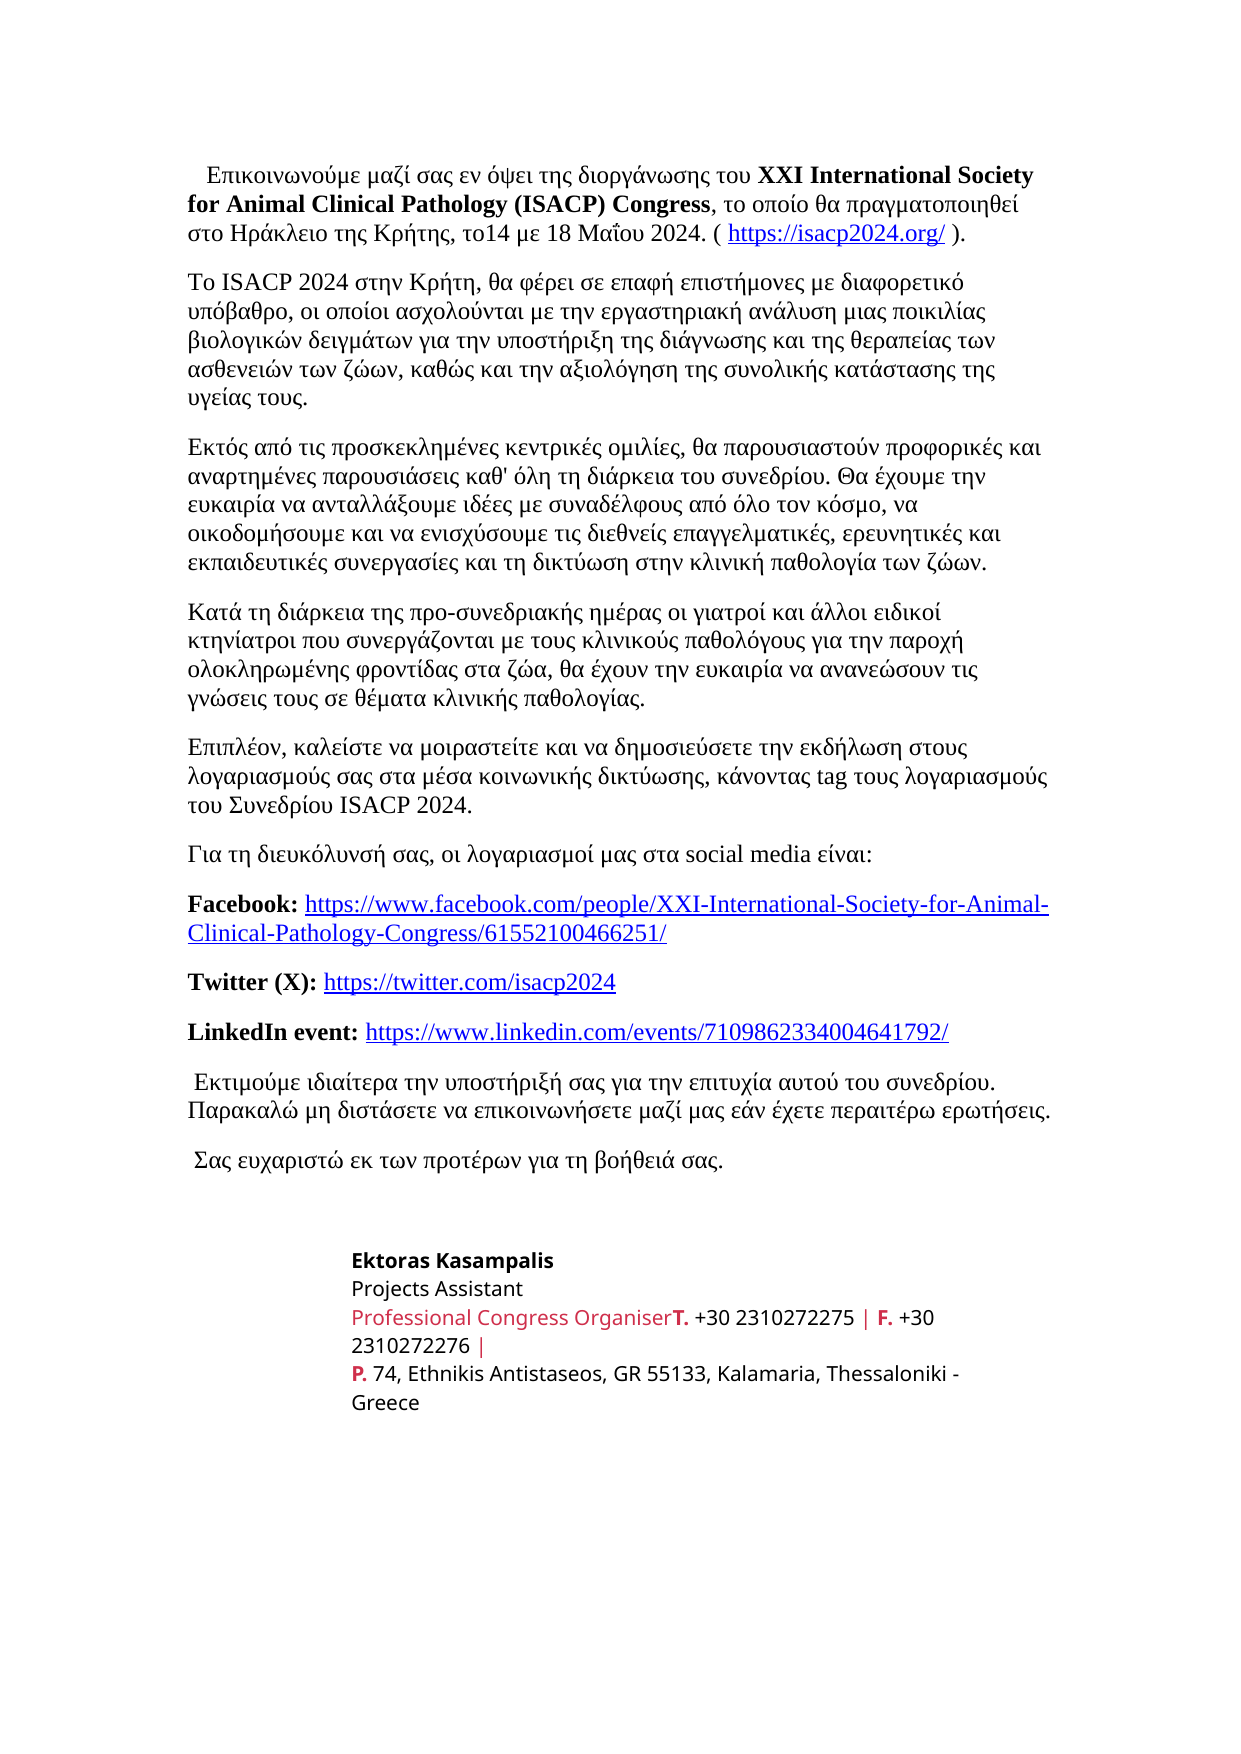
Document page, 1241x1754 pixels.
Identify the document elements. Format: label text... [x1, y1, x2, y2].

table_cell [558, 1428, 762, 1479]
table_header [331, 1234, 349, 1428]
text Facebook: https://www.facebook.com/people/XXI-International-Society-for-Animal-Clinical-Pathology-Congress/61552100466251/ [187, 889, 1053, 947]
table_cell [353, 1428, 557, 1479]
text Επικοινωνούμε μαζί σας εν όψει της διοργάνωσης του XXI International Society for Animal Clinical Pathology (ISACP) Congress, το οποίο θα πραγματοποιηθεί στο Ηράκλειο της Κρήτης, το14 με 18 Μαΐου 2024. ( https://isacp2024.org/ ). [187, 160, 1053, 247]
text Εκτός από τις προσκεκλημένες κεντρικές ομιλίες, θα παρουσιαστούν προφορικές και αναρτημένες παρουσιάσεις καθ' όλη τη διάρκεια του συνεδρίου. Θα έχουμε την ευκαιρία να ανταλλάξουμε ιδέες με συναδέλφους από όλο τον κόσμο, να οικοδομήσουμε και να ενισχύσουμε τις διεθνείς επαγγελματικές, ερευνητικές και εκπαιδευτικές συνεργασίες και τη δικτύωση στην κλινική παθολογία των ζώων. [187, 432, 1053, 576]
text Σας ευχαριστώ εκ των προτέρων για τη βοήθειά σας. [187, 1145, 1053, 1174]
text Εκτιμούμε ιδιαίτερα την υποστήριξή σας για την επιτυχία αυτού του συνεδρίου. Παρακαλώ μη διστάσετε να επικοινωνήσετε μαζί μας εάν έχετε περαιτέρω ερωτήσεις. [187, 1067, 1053, 1124]
text LinkedIn event: https://www.linkedin.com/events/7109862334004641792/ [187, 1017, 1053, 1046]
text Για τη διευκόλυνσή σας, οι λογαριασμοί μας στα social media είναι: [187, 839, 1053, 868]
text Το ISACP 2024 στην Κρήτη, θα φέρει σε επαφή επιστήμονες με διαφορετικό υπόβαθρο, οι οποίοι ασχολούνται με την εργαστηριακή ανάλυση μιας ποικιλίας βιολογικών δειγμάτων για την υποστήριξη της διάγνωσης και της θεραπείας των ασθενειών των ζώων, καθώς και την αξιολόγηση της συνολικής κατάστασης της υγείας τους. [187, 267, 1053, 411]
table_cell [188, 1428, 352, 1479]
text Κατά τη διάρκεια της προ-συνεδριακής ημέρας οι γιατροί και άλλοι ειδικοί κτηνίατροι που συνεργάζονται με τους κλινικούς παθολόγους για την παροχή ολοκληρωμένης φροντίδας στα ζώα, θα έχουν την ευκαιρία να ανανεώσουν τις γνώσεις τους σε θέματα κλινικής παθολογίας. [187, 597, 1053, 712]
table_header [188, 1234, 331, 1428]
table_header Ektoras Kasampalis Projects Assistant Professional Congress OrganiserT. +30 2310272275 | F. +30 2310272276 | P. 74, Ethnikis Antistaseos, GR 55133, Kalamaria, Thessaloniki - Greece [349, 1234, 969, 1428]
table_cell [762, 1428, 969, 1479]
text Επιπλέον, καλείστε να μοιραστείτε και να δημοσιεύσετε την εκδήλωση στους λογαριασμούς σας στα μέσα κοινωνικής δικτύωσης, κάνοντας tag τους λογαριασμούς του Συνεδρίου ISACP 2024. [187, 732, 1053, 819]
text Twitter (X): https://twitter.com/isacp2024 [187, 967, 1053, 996]
